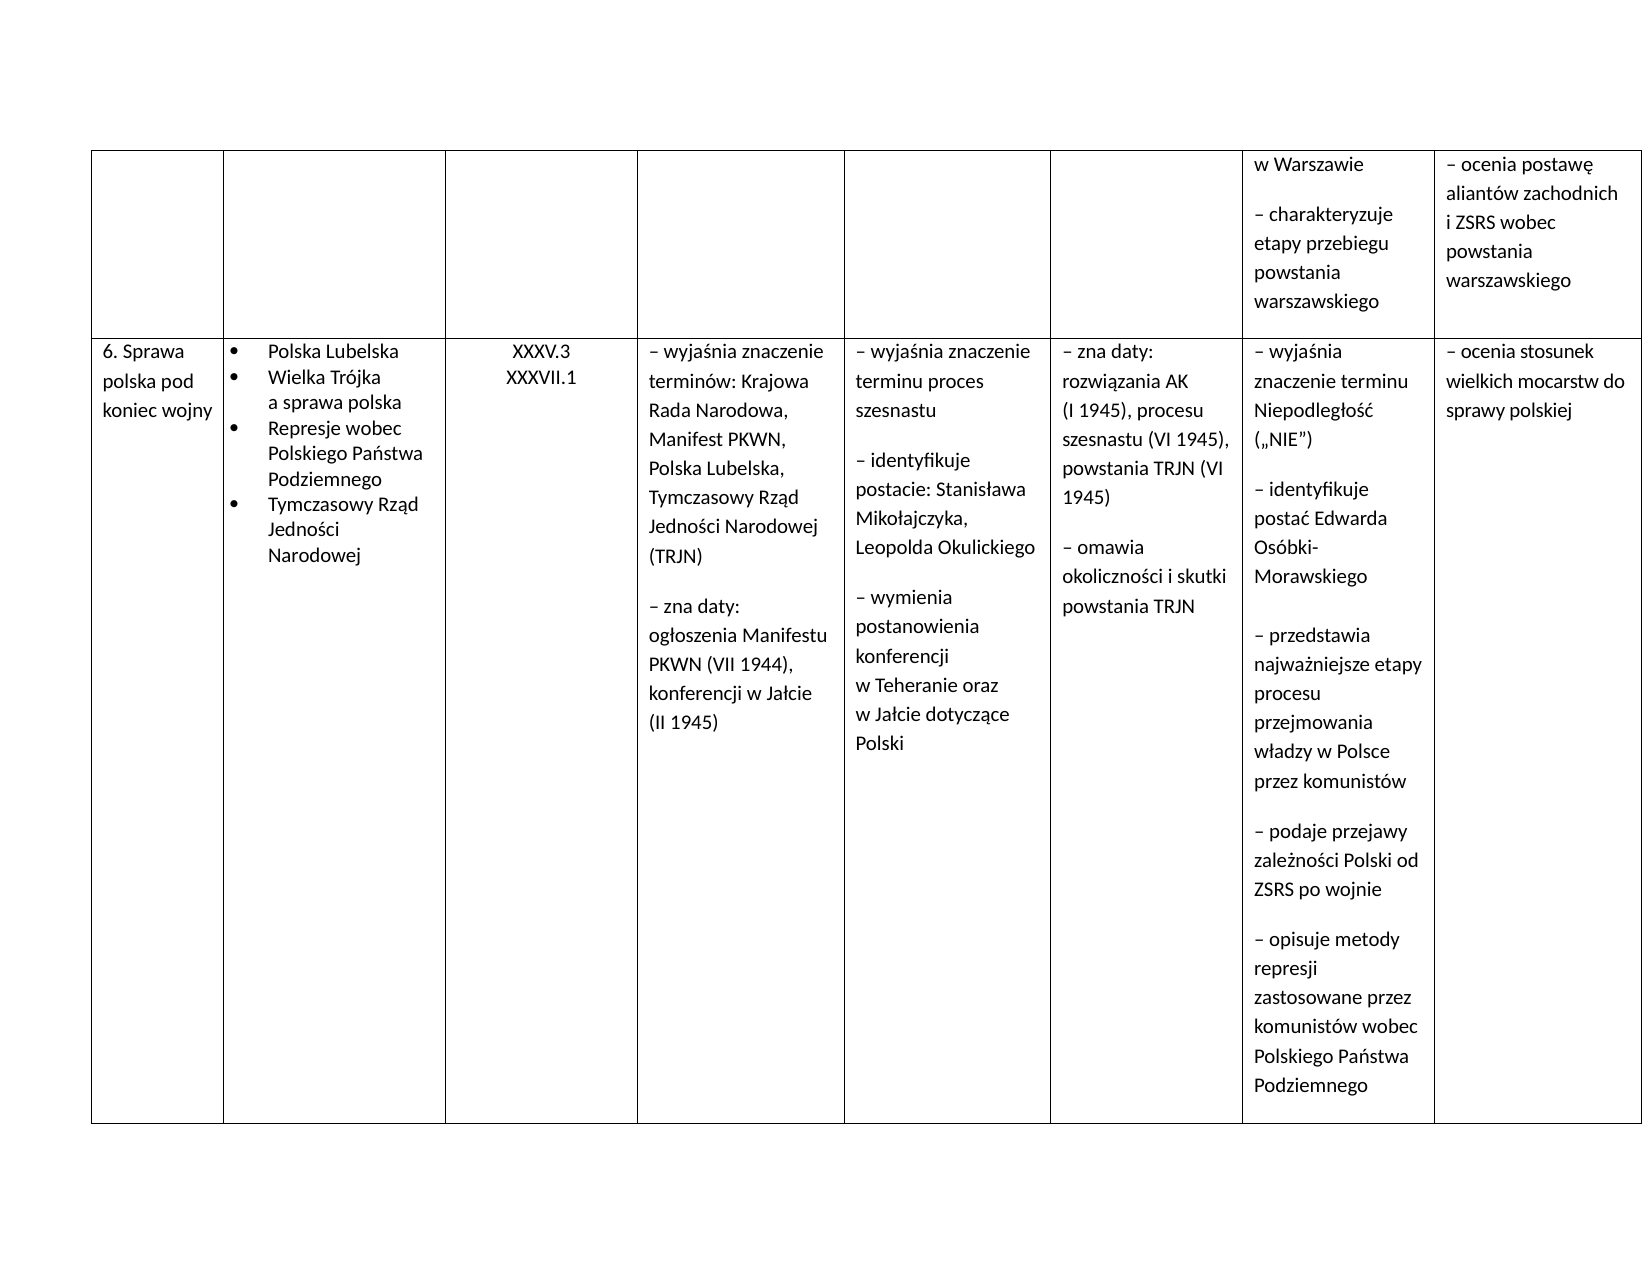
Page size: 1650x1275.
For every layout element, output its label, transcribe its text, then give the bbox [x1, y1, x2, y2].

table_cell – ocenia stosunek wielkich mocarstw do sprawy polskiej [1435, 339, 1641, 1123]
table_cell w Warszawie – charakteryzuje etapy przebiegu powstania warszawskiego [1243, 151, 1434, 338]
table_cell [446, 151, 637, 338]
table_cell [845, 151, 1050, 338]
table_cell – wyjaśnia znaczenie terminu proces szesnastu – identyfikuje postacie: Stanisława Mikołajczyka, Leopolda Okulickiego – wymienia postanowienia konferencji w Teheranie oraz w Jałcie dotyczące Polski [845, 339, 1050, 1123]
table_cell XXXV.3 XXXVII.1 [446, 339, 637, 1123]
table_cell – zna daty: rozwiązania AK (I 1945), procesu szesnastu (VI 1945), powstania TRJN (VI 1945) – omawia okoliczności i skutki powstania TRJN [1051, 339, 1242, 1123]
table_cell – wyjaśnia znaczenie terminów: Krajowa Rada Narodowa, Manifest PKWN, Polska Lubelska, Tymczasowy Rząd Jedności Narodowej (TRJN) – zna daty: ogłoszenia Manifestu PKWN (VII 1944), konferencji w Jałcie (II 1945) [638, 339, 844, 1123]
table_cell [638, 151, 844, 338]
table_cell [224, 151, 445, 338]
table_cell – wyjaśnia znaczenie terminu Niepodległość („NIE”) – identyfikuje postać Edwarda Osóbki-Morawskiego – przedstawia najważniejsze etapy procesu przejmowania władzy w Polsce przez komunistów – podaje przejawy zależności Polski od ZSRS po wojnie – opisuje metody represji zastosowane przez komunistów wobec Polskiego Państwa Podziemnego [1243, 339, 1434, 1123]
table_cell 6. Sprawa polska pod koniec wojny [92, 339, 223, 1123]
table_cell [1051, 151, 1242, 338]
table_cell Polska Lubelska Wielka Trójka a sprawa polska Represje wobec Polskiego Państwa Podziemnego Tymczasowy Rząd Jedności Narodowej [224, 339, 445, 1123]
table_cell [92, 151, 223, 338]
table_cell – ocenia postawę aliantów zachodnich i ZSRS wobec powstania warszawskiego [1435, 151, 1641, 338]
